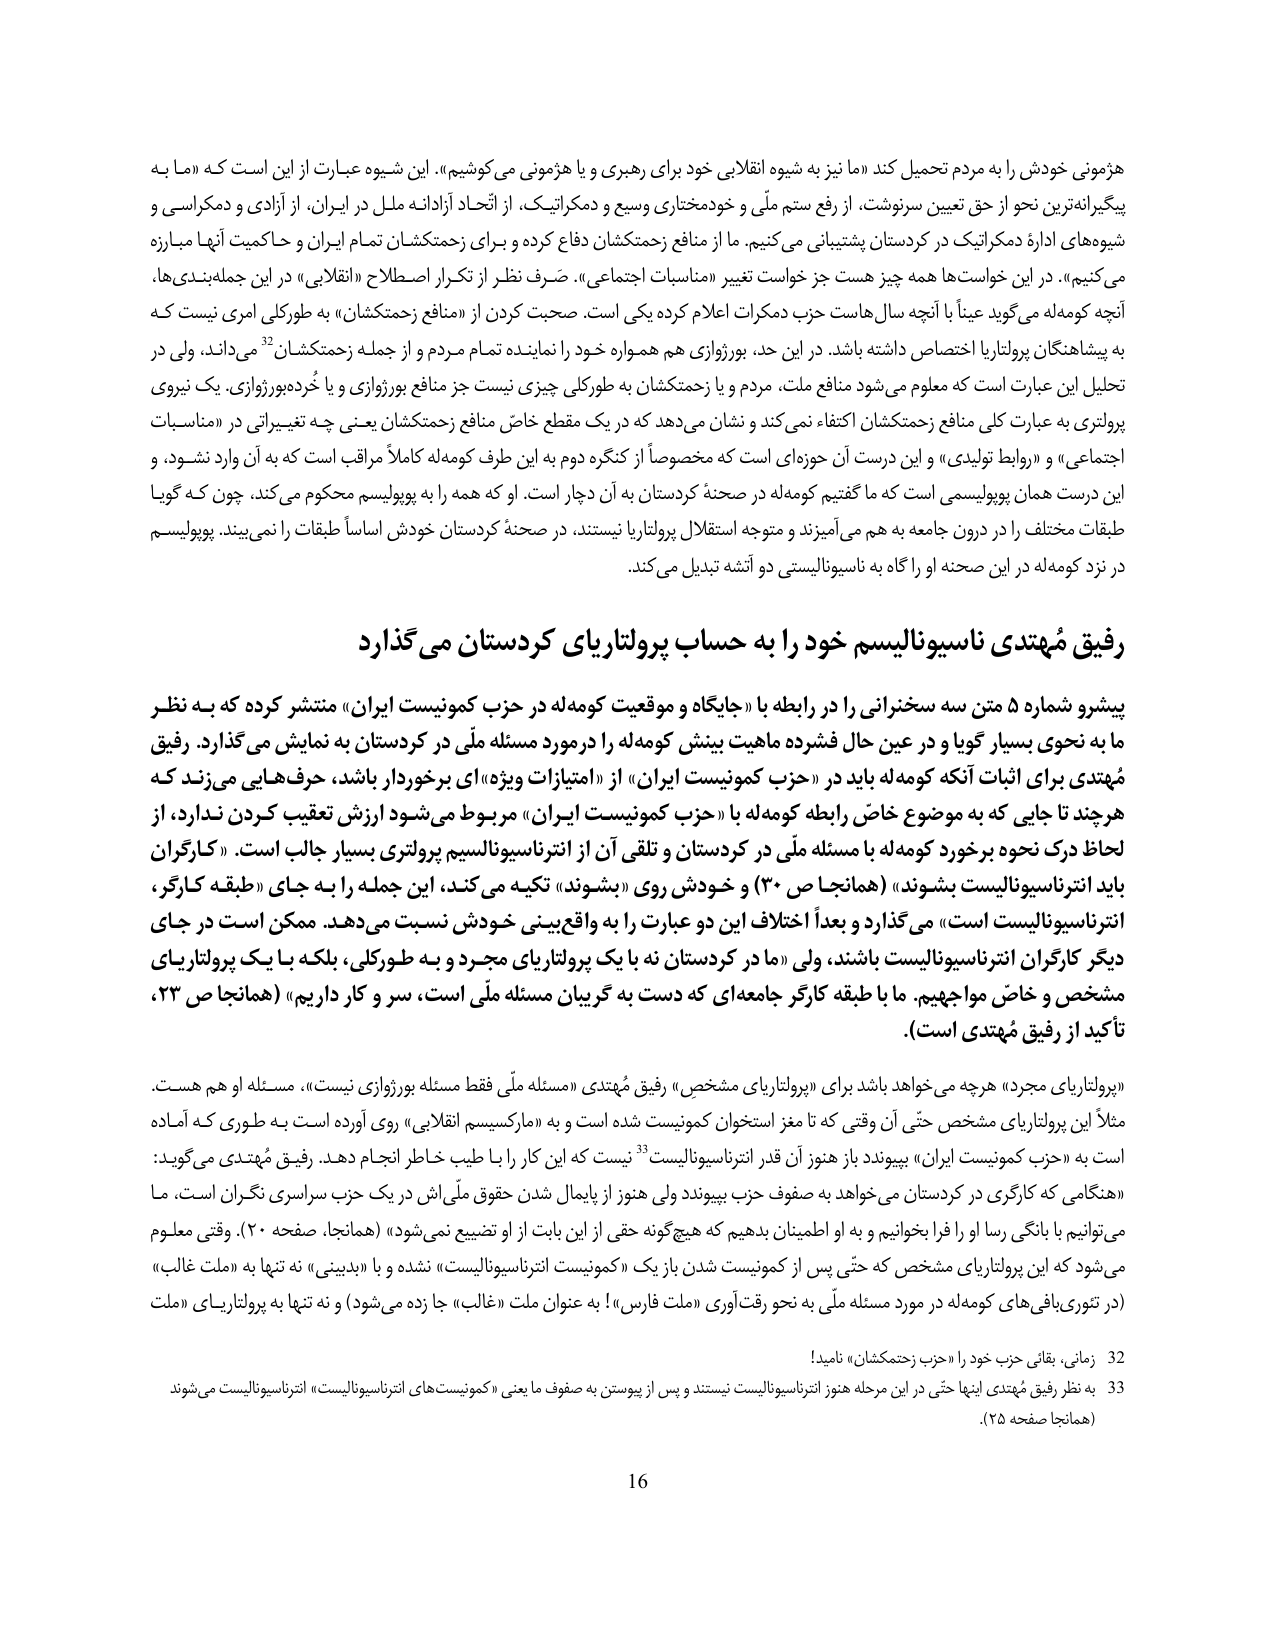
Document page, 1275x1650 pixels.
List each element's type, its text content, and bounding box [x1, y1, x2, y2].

text به نظر رفیق مُهتدی اینها حتّی در این مرحله هنوز انترناسیونالیست نیستند و پس از پیوستن به صفوف ما یعنی «کمونیست‌های انترناسیونالیست» انترناسیونالیست می‌شوند (همانجا صفحه ۲۵). [150, 1374, 1125, 1434]
text زمانی، بقائی حزب خود را «حزب زحتمکشان» نامید! [150, 1343, 1125, 1374]
subtitle رفیق مُهتدی ناسیونالیسم خود را به حساب پرولتاریای کردستان می‌گذارد [150, 618, 1125, 666]
text «پرولتاریای مجرد» هرچه می‌خواهد باشد برای «پرولتاریای مشخصِ» رفیق مُهتدی «مسئله ملّی فقط مسئله بورژوازی نیست»، مسئله او هم هست. مثلاً این پرولتاریای مشخص حتّی آن وقتی که تا مغز استخوان کمونیست شده است و به «مارکسیسم انقلابی» روی آورده است به طوری که آماده است به «حزب کمونیست ایران» بپیوندد باز هنوز آن قدر انترناسیونالیست نیست که این کار را با طیب خاطر انجام دهد. رفیق مُهتدی می‌گوید: «هنگامی که کارگری در کردستان می‌خواهد به صفوف حزب بپیوندد ولی هنوز از پایمال شدن حقوق ملّی‌اش در یک حزب سراسری نگران است، ما می‌توانیم با بانگی رسا او را فرا بخوانیم و به او اطمینان بدهیم که هیچ‌گونه حقی از این بابت از او تضییع نمی‌شود» (همانجا، صفحه ۲۰). وقتی معلوم می‌شود که این پرولتاریای مشخص که حتّی پس از کمونیست شدن باز یک «کمونیست انترناسیونالیست» نشده و با «بدبینی» نه تنها به «ملت غالب» (در تئوری‌بافی‌های کومه‌له در مورد مسئله ملّی به نحو رقت‌آوری «ملت فارس»! به عنوان ملت «غالب» جا زده می‌شود) و نه تنها به پرولتاریای «ملت غالب»، بلکه حتّی با بدبینی به آن کمونیست‌های «ملت غالب» که در صفوف «حزب کمونیست» با کومه‌له متحد شده‌اند، می‌نگرند. رفیق مُهتدی که دیگر از تشخیص درد فارغ شده و ثابت هم کرده است که این یک درد طبیعی است که پرولتاریای مشخص حق دارد به آن مبتلا باشد، راه درمان را پیش می‌کشد: حقوق ویژه به کومه‌له بدهید همه چیز روبراه خواهد شد. کومه‌له به کارگری که تحت تأثیر تبلیغات ناسیونالیستی قرار دارد و گویا از هر غیر کُردی می‌ترسد خواهد گفت نترس! منم! کومه‌له! خودم هستم! کُرد هستم! هم جنس تو! هم زبان تو! همان که با هم مدرسه می‌رفتیم و بعد از قیام بهمن با هم سِلاح برداشتیم و با هم جنگیدیم! آنوقت کارگر کُرد با اطمینان به صفوف «حزب کمونیست ایران» و یا اگر بخواهیم دقیق صحبت کنیم به شاخه کردستان این حزب یعنی کومه‌له می‌پیوندد. ببینیم خود رفیق مُهتدی همین حرف‌ها را که جز از ناسیونالیسم افراطی از هیچ چیز دیگری نمی‌تواند آب بخورد، با لهجه نیمه مارکسیستی خود چگونه بیان می‌کند: «به نظر ما نام کومه‌له باید بر روی تشکیلات حزب در کردستان بماند. به این ترتیب ما می‌توانیم به کارگران و زحمتکشان کردستان بگوئیم که شما در حزب کمونیست با همان کومه‌له خودی و قابل اعتماد با همان نیروی صادق و پیگیری سروکار دارید که در شرایط سخت بار آمده و در برابر چشمان شما از آزمایش‌های فراوانی سربلند بیرون آمده است، با همان مبارزانی سروکار دارید که سال‌هاست با شما زندگی و مبارزه کرده‌اند و همراه شما در پیشاپیش شما برای حقوق و آزادی‌تان جنگیده‌اند. شما باز هم با همان انقلابیون پیشرو و پاکدامنی روبرو هستید که دست از منافع اصولی و پایدار شما برنداشتند و حتّی وقتی که خودتان هم در مقاطعی منافعتان را تشخیص نمی‌دادید و به راه اشتباه می‌رفتید، آنها دچارعوامفریبی نشدند حقیقت را به شما گفتند و نترسیدند از اینکه در اقلیت بیفتند، شما با همان کسانی طرف هستید که به بخشی از فرهنگ و ذهنیت و زندگی شما تبدیل شده‌اند و بخشی ازخانواده‌هایتان، بخشی از خودتان را تشکیل می‌دهند و سرودهایشان بر لب‌های جوانان شهرها و روستاهای کردستان جاری است» (همانجا، صفحه ۲۴). [150, 1067, 1125, 1320]
text برای اینکه کاملاً معلوم شود که کومه‌له مخصوصاً پس از کنگره دوم دقیقاً مراقب است که «مناسبات اجتماعی» و «روابط تولید» کردستان را دست نخورده بگذارد و اساساً آنها را مطرح نکند، به مقالهٔ «کومه‌له و مسئله ملّی در کردستان» (ص ۱٩، پیشرو ۲) مراجعه می‌کنیم تا ببینیم در آنجا کومه‌له خودش را چگونه با دمکرات مقایسه می‌کند و چه خواست‌هایی را برای جنبش در نظر دارد: کومه‌له می‌گوید در مقابل دمکرات که می‌خواهد به زور هژمونی خودش را به مردم تحمیل کند «ما نیز به شیوه انقلابی خود برای رهبری و یا هژمونی می‌کوشیم». این شیوه عبارت از این است که «ما به پیگیرانه‌ترین نحو از حق تعیین سرنوشت، از رفع ستم ملّی و خودمختاری وسیع و دمکراتیک، از اتّحاد آزادانه ملل در ایران، از آزادی و دمکراسی و شیوه‌های ادارهٔ دمکراتیک در کردستان پشتیبانی می‌کنیم. ما از منافع زحمتکشان دفاع کرده و برای زحمتکشان تمام ایران و حاکمیت آنها مبارزه می‌کنیم». در این خواست‌ها همه چیز هست جز خواست تغییر «مناسبات اجتماعی». صَرف نظر از تکرار اصطلاح «انقلابی» در این جمله‌بندی‌ها، آنچه کومه‌له می‌گوید عیناً با آنچه سال‌هاست حزب دمکرات اعلام کرده یکی است. صحبت کردن از «منافع زحمتکشان» به طورکلی امری نیست که به پیشاهنگان پرولتاریا اختصاص داشته باشد. در این حد، بورژوازی هم همواره خود را نماینده تمام مردم و از جمله زحمتکشان می‌داند، ولی در تحلیل این عبارت است که معلوم می‌شود منافع ملت، مردم و یا زحمتکشان به طورکلی چیزی نیست جز منافع بورژوازی و یا خُرده‌بورژوازی. یک نیروی پرولتری به عبارت کلی منافع زحمتکشان اکتفاء نمی‌کند و نشان می‌دهد که در یک مقطع خاصّ منافع زحمتکشان یعنی چه تغییراتی در «مناسبات اجتماعی» و «روابط تولیدی» و این درست آن حوزه‌ای است که مخصوصاً از کنگره دوم به این طرف کومه‌له کاملاً مراقب است که به آن وارد نشود، و این درست همان پوپولیسمی است که ما گفتیم کومه‌له در صحنهٔ کردستان به آن دچار است. او که همه را به پوپولیسم محکوم می‌کند، چون که گویا طبقات مختلف را در درون جامعه به هم می‌آمیزند و متوجه استقلال پرولتاریا نیستند، در صحنهٔ کردستان خودش اساساً طبقات را نمی‌بیند. پوپولیسم در نزد کومه‌له در این صحنه او را گاه به ناسیونالیستی دو آتشه تبدیل می‌کند. [150, 150, 1125, 584]
text پیشرو شماره ۵ متن سه سخنرانی را در رابطه با «جایگاه و موقعیت کومه‌له در حزب کمونیست ایران» منتشر کرده که به نظر ما به نحوی بسیار گویا و در عین حال فشرده ماهیت بینش کومه‌له را درمورد مسئله ملّی در کردستان به نمایش می‌گذارد. رفیق مُهتدی برای اثبات آنکه کومه‌له باید در «حزب کمونیست ایران» از «امتیازات ویژه»‌ای برخوردار باشد، حرف‌هایی می‌زند که هرچند تا جایی که به موضوع خاصّ رابطه کومه‌له با «حزب کمونیست ایران» مربوط می‌شود ارزش تعقیب کردن ندارد، از لحاظ درک نحوه برخورد کومه‌له با مسئله ملّی در کردستان و تلقی آن از انترناسیونالسیم پرولتری بسیار جالب است. «کارگران باید انترناسیونالیست بشوند» (همانجا ص ۳۰) و خودش روی «بشوند» تکیه می‌کند، این جمله را به جای «طبقه کارگر، انترناسیونالیست است» می‌گذارد و بعداً اختلاف این دو عبارت را به واقع‌بینی خودش نسبت می‌دهد. ممکن است در جای دیگر کارگران انترناسیونالیست باشند، ولی «ما در کردستان نه با یک پرولتاریای مجرد و به طورکلی، بلکه با یک پرولتاریای مشخص و خاصّ مواجهیم. ما با طبقه کارگر جامعه‌ای که دست به گریبان مسئله ملّی است، سر و کار داریم» (همانجا ص ۲۳، تأکید از رفیق مُهتدی است). [150, 688, 1125, 1049]
